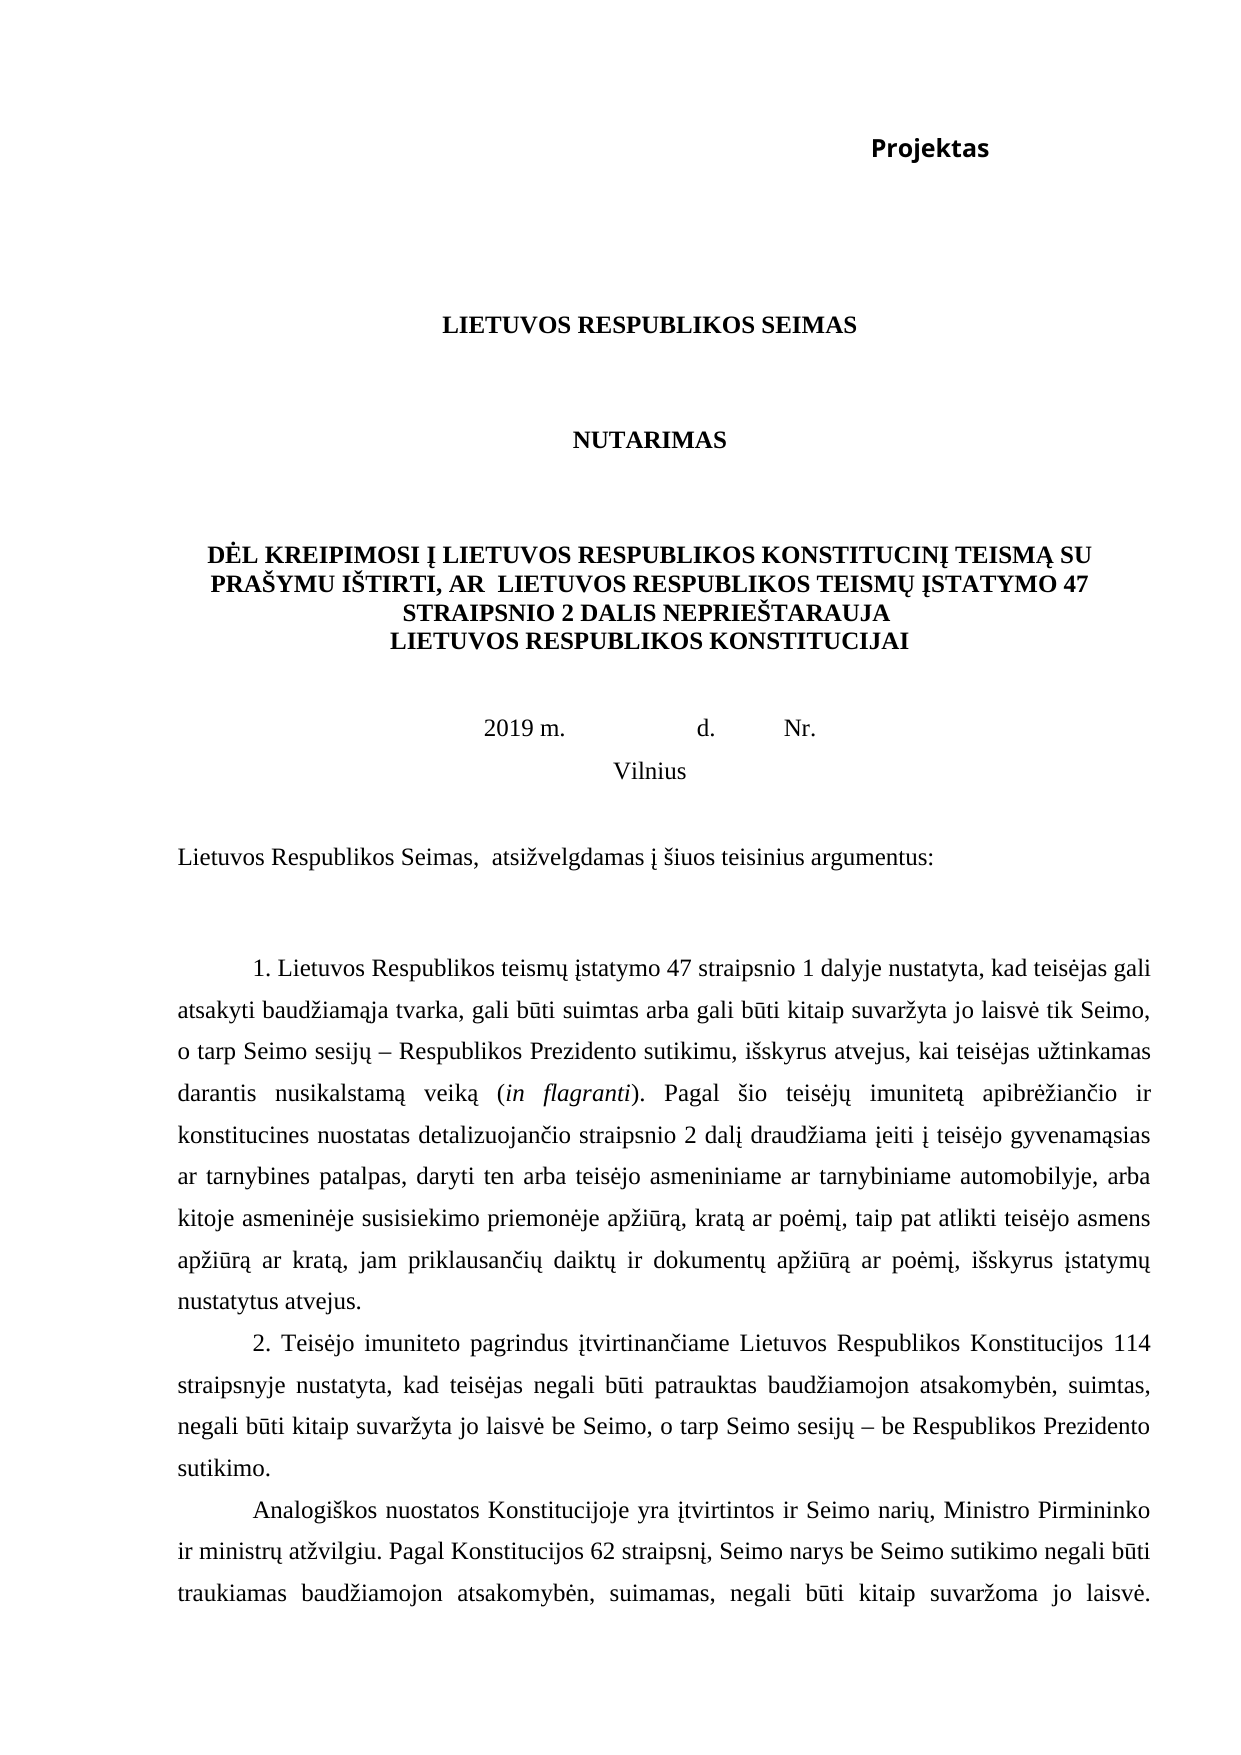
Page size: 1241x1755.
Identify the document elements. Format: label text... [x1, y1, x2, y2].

text Vilnius [177, 756, 1122, 784]
text Lietuvos Respublikos Seimas, atsižvelgdamas į šiuos teisinius argumentus: [177, 842, 1122, 871]
text LIETUVOS RESPUBLIKOS SEIMAS [177, 310, 1122, 339]
text 1. Lietuvos Respublikos teismų įstatymo 47 straipsnio 1 dalyje nustatyta, kad teisėjas gali atsakyti baudžiamąja tvarka, gali būti suimtas arba gali būti kitaip suvaržyta jo laisvė tik Seimo, o tarp Seimo sesijų – Respublikos Prezidento sutikimu, išskyrus atvejus, kai teisėjas užtinkamas darantis nusikalstamą veiką (in flagranti). Pagal šio teisėjų imunitetą apibrėžiančio ir konstitucines nuostatas detalizuojančio straipsnio 2 dalį draudžiama įeiti į teisėjo gyvenamąsias ar tarnybines patalpas, daryti ten arba teisėjo asmeniniame ar tarnybiniame automobilyje, arba kitoje asmeninėje susisiekimo priemonėje apžiūrą, kratą ar poėmį, taip pat atlikti teisėjo asmens apžiūrą ar kratą, jam priklausančių daiktų ir dokumentų apžiūrą ar poėmį, išskyrus įstatymų nustatytus atvejus. [177, 940, 1152, 1315]
text Projektas [222, 131, 989, 165]
text NUTARIMAS [177, 425, 1122, 454]
text DĖL KREIPIMOSI Į LIETUVOS RESPUBLIKOS KONSTITUCINĮ TEISMĄ SU PRAŠYMU IŠTIRTI, AR LIETUVOS RESPUBLIKOS TEISMŲ ĮSTATYMO 47 STRAIPSNIO 2 DALIS NEPRIEŠTARAUJA [177, 540, 1122, 626]
text 2. Teisėjo imuniteto pagrindus įtvirtinančiame Lietuvos Respublikos Konstitucijos 114 straipsnyje nustatyta, kad teisėjas negali būti patrauktas baudžiamojon atsakomybėn, suimtas, negali būti kitaip suvaržyta jo laisvė be Seimo, o tarp Seimo sesijų – be Respublikos Prezidento sutikimo. [177, 1315, 1152, 1482]
text Analogiškos nuostatos Konstitucijoje yra įtvirtintos ir Seimo narių, Ministro Pirmininko ir ministrų atžvilgiu. Pagal Konstitucijos 62 straipsnį, Seimo narys be Seimo sutikimo negali būti traukiamas baudžiamojon atsakomybėn, suimamas, negali būti kitaip suvaržoma jo laisvė. [177, 1482, 1152, 1607]
text 2019 m. d. Nr. [177, 713, 1122, 741]
text LIETUVOS RESPUBLIKOS KONSTITUCIJAI [177, 626, 1122, 655]
